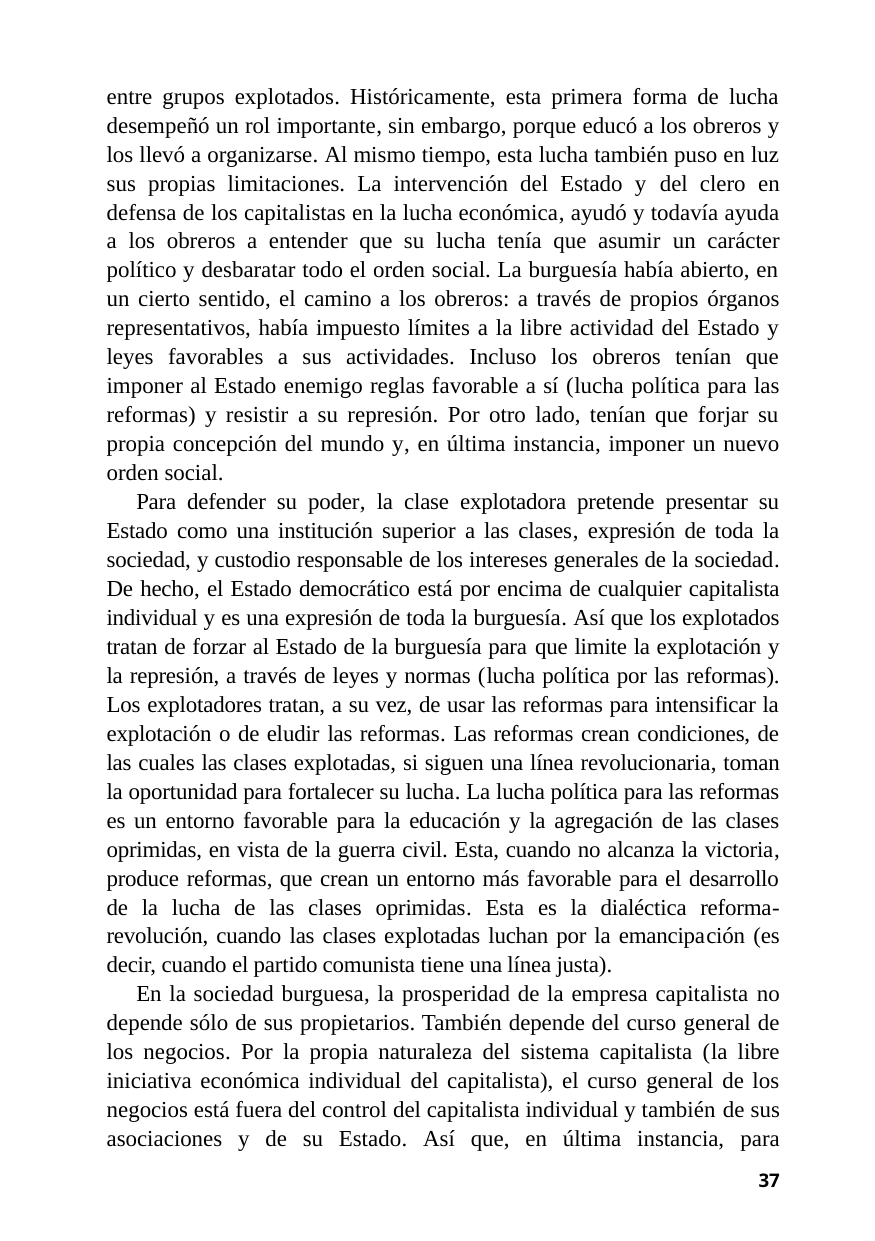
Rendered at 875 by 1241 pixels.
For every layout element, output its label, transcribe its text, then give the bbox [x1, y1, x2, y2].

text En la sociedad burguesa, la prosperidad de la empresa capitalista no depende sólo de sus propietarios. También depende del curso general de los negocios. Por la propia naturaleza del sistema capitalista (la libre iniciativa económica individual del capitalista), el curso general de los negocios está fuera del control del capitalista individual y también de sus asociaciones y de su Estado. Así que, en última instancia, para [106, 980, 779, 1152]
text entre grupos explotados. Históricamente, esta primera forma de lucha desempeñó un rol importante, sin embargo, porque educó a los obreros y los llevó a organizarse. Al mismo tiempo, esta lucha también puso en luz sus propias limitaciones. La intervención del Estado y del clero en defensa de los capitalistas en la lucha económica, ayudó y todavía ayuda a los obreros a entender que su lucha tenía que asumir un carácter político y desbaratar todo el orden social. La burguesía había abierto, en un cierto sentido, el camino a los obreros: a través de propios órganos representativos, había impuesto límites a la libre actividad del Estado y leyes favorables a sus actividades. Incluso los obreros tenían que imponer al Estado enemigo reglas favorable a sí (lucha política para las reformas) y resistir a su represión. Por otro lado, tenían que forjar su propia concepción del mundo y, en última instancia, imponer un nuevo orden social. [106, 83, 779, 486]
text Para defender su poder, la clase explotadora pretende presentar su Estado como una institución superior a las clases, expresión de toda la sociedad, y custodio responsable de los intereses generales de la sociedad. De hecho, el Estado democrático está por encima de cualquier capitalista individual y es una expresión de toda la burguesía. Así que los explotados tratan de forzar al Estado de la burguesía para que limite la explotación y la represión, a través de leyes y normas (lucha política por las reformas). Los explotadores tratan, a su vez, de usar las reformas para intensificar la explotación o de eludir las reformas. Las reformas crean condiciones, de las cuales las clases explotadas, si siguen una línea revolucionaria, toman la oportunidad para fortalecer su lucha. La lucha política para las reformas es un entorno favorable para la educación y la agregación de las clases oprimidas, en vista de la guerra civil. Esta, cuando no alcanza la victoria, produce reformas, que crean un entorno más favorable para el desarrollo de la lucha de las clases oprimidas. Esta es la dialéctica reforma-revolución, cuando las clases explotadas luchan por la emancipación (es decir, cuando el partido comunista tiene una línea justa). [106, 488, 779, 978]
